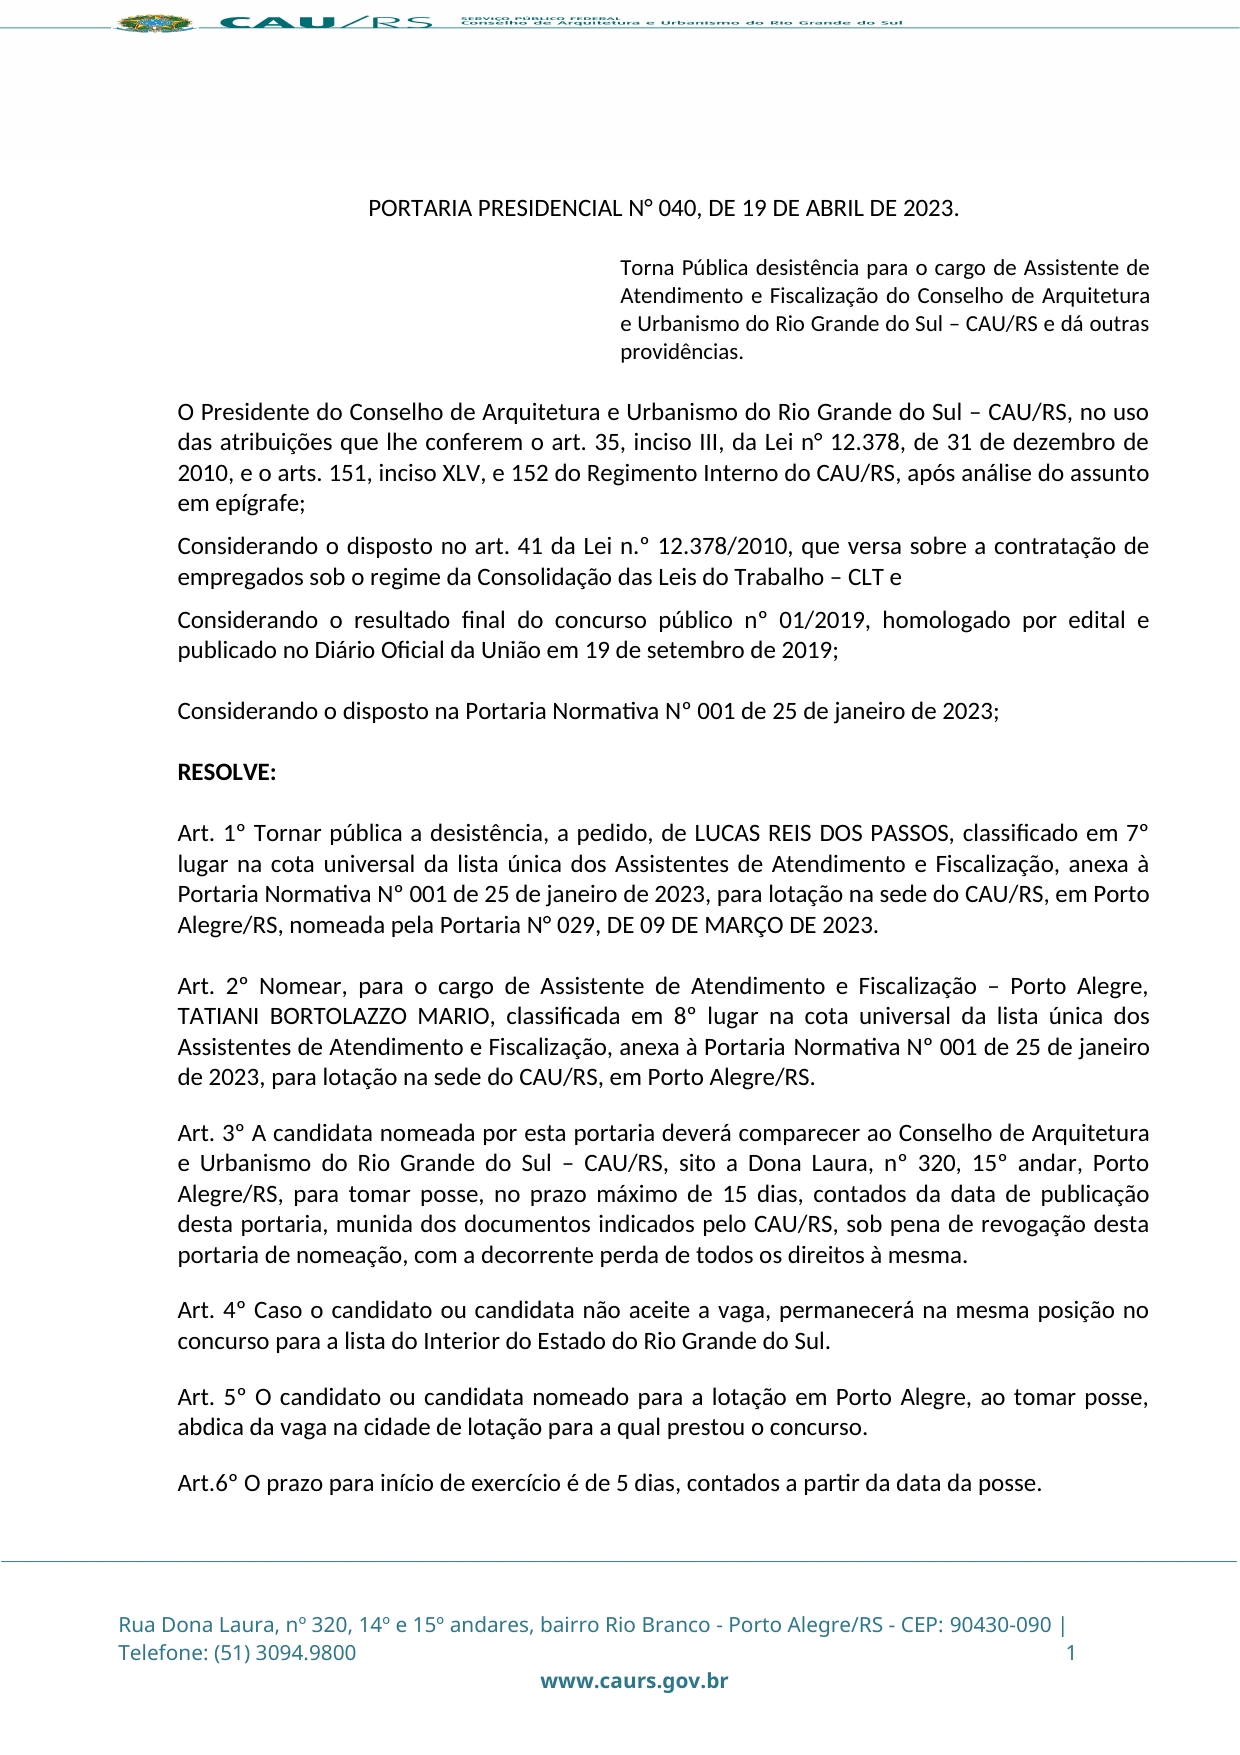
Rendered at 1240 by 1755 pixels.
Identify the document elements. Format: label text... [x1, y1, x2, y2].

text Art. 2º Nomear, para o cargo de Assistente de Atendimento e Fiscalização – Porto Alegre, TATIANI BORTOLAZZO MARIO, classificada em 8º lugar na cota universal da lista única dos Assistentes de Atendimento e Fiscalização, anexa à Portaria Normativa Nº 001 de 25 de janeiro de 2023, para lotação na sede do CAU/RS, em Porto Alegre/RS. [177, 970, 1151, 1092]
text Art. 1º Tornar pública a desistência, a pedido, de LUCAS REIS DOS PASSOS, classificado em 7º lugar na cota universal da lista única dos Assistentes de Atendimento e Fiscalização, anexa à Portaria Normativa Nº 001 de 25 de janeiro de 2023, para lotação na sede do CAU/RS, em Porto Alegre/RS, nomeada pela Portaria N° 029, DE 09 DE MARÇO DE 2023. [177, 817, 1151, 939]
text O Presidente do Conselho de Arquitetura e Urbanismo do Rio Grande do Sul – CAU/RS, no uso das atribuições que lhe conferem o art. 35, inciso III, da Lei n° 12.378, de 31 de dezembro de 2010, e o arts. 151, inciso XLV, e 152 do Regimento Interno do CAU/RS, após análise do assunto em epígrafe; [177, 396, 1151, 518]
text Art. 5º O candidato ou candidata nomeado para a lotação em Porto Alegre, ao tomar posse, abdica da vaga na cidade de lotação para a qual prestou o concurso. [177, 1381, 1151, 1442]
text Art. 3º A candidata nomeada por esta portaria deverá comparecer ao Conselho de Arquitetura e Urbanismo do Rio Grande do Sul – CAU/RS, sito a Dona Laura, nº 320, 15º andar, Porto Alegre/RS, para tomar posse, no prazo máximo de 15 dias, contados da data de publicação desta portaria, munida dos documentos indicados pelo CAU/RS, sob pena de revogação desta portaria de nomeação, com a decorrente perda de todos os direitos à mesma. [177, 1117, 1151, 1270]
text Art. 4º Caso o candidato ou candidata não aceite a vaga, permanecerá na mesma posição no concurso para a lista do Interior do Estado do Rio Grande do Sul. [177, 1295, 1151, 1356]
text RESOLVE: [177, 756, 1151, 787]
text Torna Pública desistência para o cargo de Assistente de Atendimento e Fiscalização do Conselho de Arquitetura e Urbanismo do Rio Grande do Sul – CAU/RS e dá outras providências. [620, 253, 1151, 365]
text Considerando o resultado final do concurso público nº 01/2019, homologado por edital e publicado no Diário Oficial da União em 19 de setembro de 2019; [177, 604, 1151, 665]
text PORTARIA PRESIDENCIAL N° 040, DE 19 DE ABRIL DE 2023. [177, 192, 1151, 222]
text Considerando o disposto no art. 41 da Lei n.º 12.378/2010, que versa sobre a contratação de empregados sob o regime da Consolidação das Leis do Trabalho – CLT e [177, 530, 1151, 591]
text Considerando o disposto na Portaria Normativa Nº 001 de 25 de janeiro de 2023; [177, 695, 1151, 726]
text Art.6º O prazo para início de exercício é de 5 dias, contados a partir da data da posse. [177, 1467, 1151, 1497]
